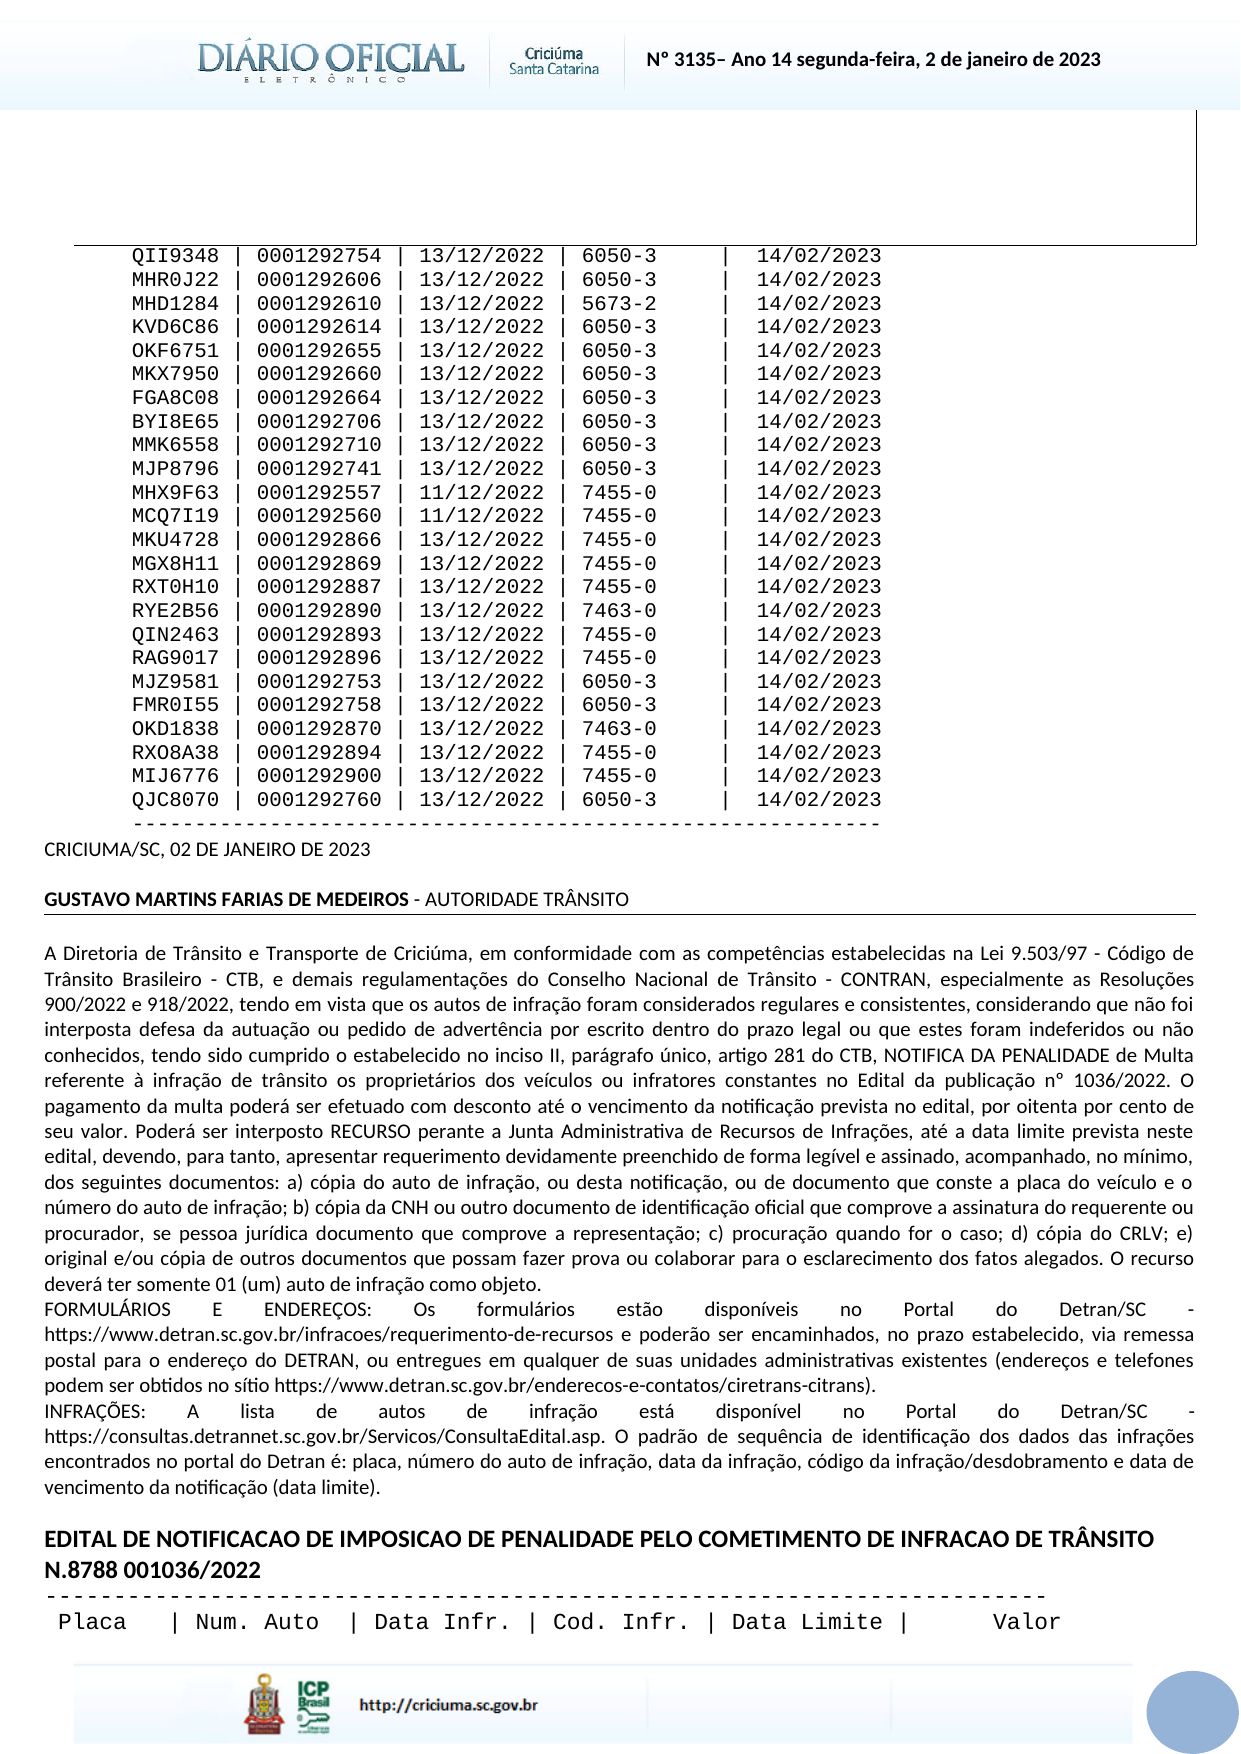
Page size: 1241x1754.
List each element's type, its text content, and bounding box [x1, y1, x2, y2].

text MKX7950 | 0001292660 | 13/12/2022 | 6050-3 | 14/02/2023 [44, 363, 1196, 387]
text MHX9F63 | 0001292557 | 11/12/2022 | 7455-0 | 14/02/2023 [44, 482, 1196, 505]
text CRICIUMA/SC, 02 DE JANEIRO DE 2023 [44, 836, 1196, 863]
text Placa | Num. Auto | Data Infr. | Cod. Infr. | Data Limite | Valor [44, 1610, 1196, 1636]
text MHR0J22 | 0001292606 | 13/12/2022 | 6050-3 | 14/02/2023 [44, 269, 1196, 292]
text QJC8070 | 0001292760 | 13/12/2022 | 6050-3 | 14/02/2023 [44, 789, 1196, 813]
text QIN2463 | 0001292893 | 13/12/2022 | 7455-0 | 14/02/2023 [44, 623, 1196, 647]
text GUSTAVO MARTINS FARIAS DE MEDEIROS - AUTORIDADE TRÂNSITO [44, 863, 1196, 914]
text MGX8H11 | 0001292869 | 13/12/2022 | 7455-0 | 14/02/2023 [44, 553, 1196, 576]
text ------------------------------------------------------------------------- [44, 1584, 1196, 1610]
text QII9348 | 0001292754 | 13/12/2022 | 6050-3 | 14/02/2023 [44, 245, 1196, 269]
text MJP8796 | 0001292741 | 13/12/2022 | 6050-3 | 14/02/2023 [44, 458, 1196, 482]
text RXO8A38 | 0001292894 | 13/12/2022 | 7455-0 | 14/02/2023 [44, 742, 1196, 765]
text A Diretoria de Trânsito e Transporte de Criciúma, em conformidade com as competências estabelecidas na Lei 9.503/97 - Código de Trânsito Brasileiro - CTB, e demais regulamentações do Conselho Nacional de Trânsito - CONTRAN, especialmente as Resoluções 900/2022 e 918/2022, tendo em vista que os autos de infração foram considerados regulares e consistentes, considerando que não foi interposta defesa da autuação ou pedido de advertência por escrito dentro do prazo legal ou que estes foram indeferidos ou não conhecidos, tendo sido cumprido o estabelecido no inciso II, parágrafo único, artigo 281 do CTB, NOTIFICA DA PENALIDADE de Multa referente à infração de trânsito os proprietários dos veículos ou infratores constantes no Edital da publicação nº 1036/2022. O pagamento da multa poderá ser efetuado com desconto até o vencimento da notificação prevista no edital, por oitenta por cento de seu valor. Poderá ser interposto RECURSO perante a Junta Administrativa de Recursos de Infrações, até a data limite prevista neste edital, devendo, para tanto, apresentar requerimento devidamente preenchido de forma legível e assinado, acompanhado, no mínimo, dos seguintes documentos: a) cópia do auto de infração, ou desta notificação, ou de documento que conste a placa do veículo e o número do auto de infração; b) cópia da CNH ou outro documento de identificação oficial que comprove a assinatura do requerente ou procurador, se pessoa jurídica documento que comprove a representação; c) procuração quando for o caso; d) cópia do CRLV; e) original e/ou cópia de outros documentos que possam fazer prova ou colaborar para o esclarecimento dos fatos alegados. O recurso deverá ter somente 01 (um) auto de infração como objeto. [44, 940, 1196, 1296]
text MCQ7I19 | 0001292560 | 11/12/2022 | 7455-0 | 14/02/2023 [44, 505, 1196, 529]
text RXT0H10 | 0001292887 | 13/12/2022 | 7455-0 | 14/02/2023 [44, 576, 1196, 600]
text EDITAL DE NOTIFICACAO DE IMPOSICAO DE PENALIDADE PELO COMETIMENTO DE INFRACAO DE TRÂNSITO N.8788 001036/2022 [44, 1523, 1196, 1584]
text MKU4728 | 0001292866 | 13/12/2022 | 7455-0 | 14/02/2023 [44, 529, 1196, 553]
text KVD6C86 | 0001292614 | 13/12/2022 | 6050-3 | 14/02/2023 [44, 316, 1196, 340]
text MMK6558 | 0001292710 | 13/12/2022 | 6050-3 | 14/02/2023 [44, 434, 1196, 458]
text FORMULÁRIOS E ENDEREÇOS: Os formulários estão disponíveis no Portal do Detran/SC - https://www.detran.sc.gov.br/infracoes/requerimento-de-recursos e poderão ser encaminhados, no prazo estabelecido, via remessa postal para o endereço do DETRAN, ou entregues em qualquer de suas unidades administrativas existentes (endereços e telefones podem ser obtidos no sítio https://www.detran.sc.gov.br/enderecos-e-contatos/ciretrans-citrans). [44, 1296, 1196, 1398]
text RYE2B56 | 0001292890 | 13/12/2022 | 7463-0 | 14/02/2023 [44, 600, 1196, 623]
text BYI8E65 | 0001292706 | 13/12/2022 | 6050-3 | 14/02/2023 [44, 411, 1196, 434]
text OKF6751 | 0001292655 | 13/12/2022 | 6050-3 | 14/02/2023 [44, 340, 1196, 363]
text FMR0I55 | 0001292758 | 13/12/2022 | 6050-3 | 14/02/2023 [44, 694, 1196, 718]
text ------------------------------------------------------------ [44, 813, 1196, 836]
text MIJ6776 | 0001292900 | 13/12/2022 | 7455-0 | 14/02/2023 [44, 765, 1196, 789]
text FGA8C08 | 0001292664 | 13/12/2022 | 6050-3 | 14/02/2023 [44, 387, 1196, 411]
text MHD1284 | 0001292610 | 13/12/2022 | 5673-2 | 14/02/2023 [44, 292, 1196, 316]
text MJZ9581 | 0001292753 | 13/12/2022 | 6050-3 | 14/02/2023 [44, 671, 1196, 694]
text OKD1838 | 0001292870 | 13/12/2022 | 7463-0 | 14/02/2023 [44, 718, 1196, 742]
text RAG9017 | 0001292896 | 13/12/2022 | 7455-0 | 14/02/2023 [44, 647, 1196, 671]
text INFRAÇÕES: A lista de autos de infração está disponível no Portal do Detran/SC - https://consultas.detrannet.sc.gov.br/Servicos/ConsultaEdital.asp. O padrão de sequência de identificação dos dados das infrações encontrados no portal do Detran é: placa, número do auto de infração, data da infração, código da infração/desdobramento e data de vencimento da notificação (data limite). [44, 1398, 1196, 1499]
